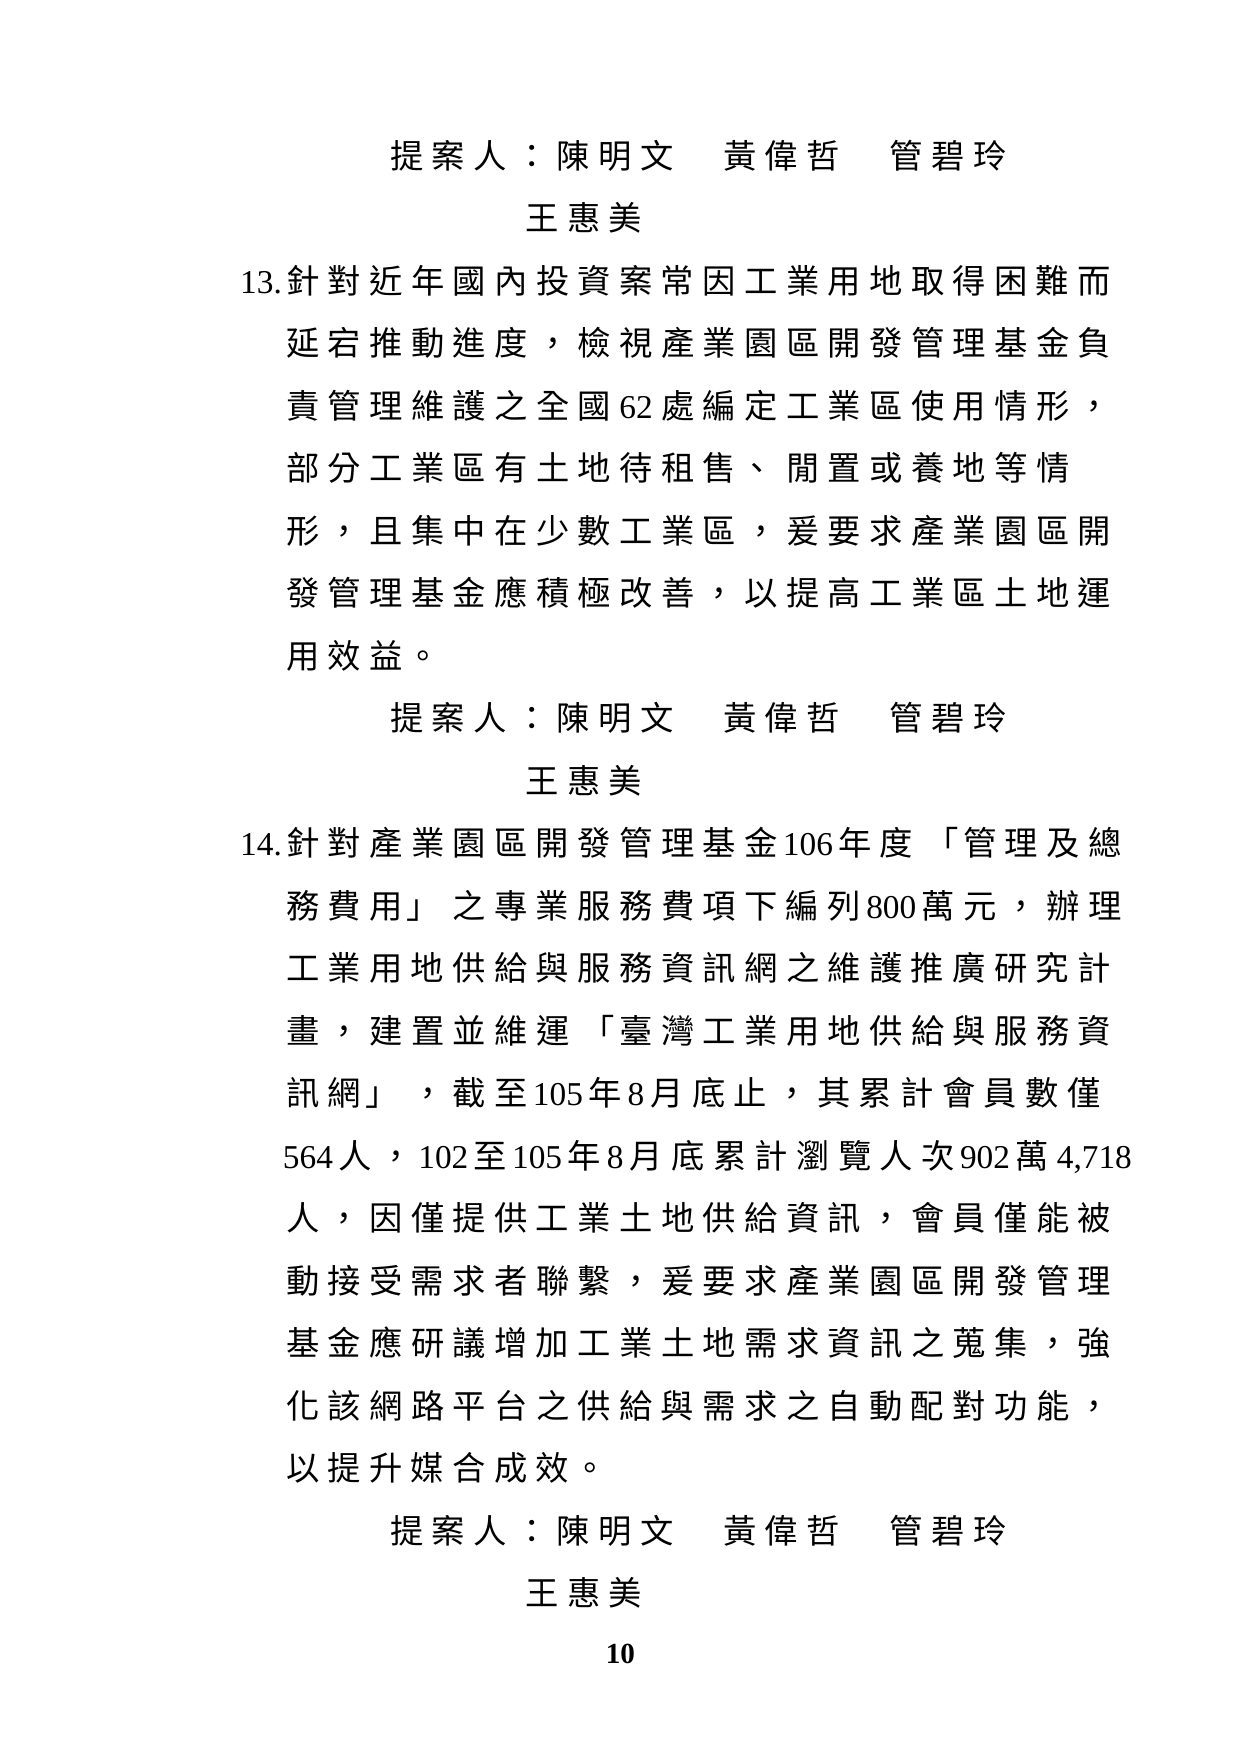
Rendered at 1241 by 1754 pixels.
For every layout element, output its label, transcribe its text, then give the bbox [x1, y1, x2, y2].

list 針對近年國內投資案常因工業用地取得困難而延宕推動進度，檢視產業園區開發管理基金負責管理維護之全國62處編定工業區使用情形，部分工業區有土地待租售、閒置或養地等情形，且集中在少數工業區，爰要求產業園區開發管理基金應積極改善，以提高工業區土地運用效益。 [231, 237, 1136, 675]
text 提案人：陳明文 黃偉哲 管碧玲 王惠美 [382, 1487, 1032, 1612]
text 提案人：陳明文 黃偉哲 管碧玲 王惠美 [382, 112, 1032, 237]
list 針對產業園區開發管理基金106年度「管理及總務費用」之專業服務費項下編列800萬元，辦理工業用地供給與服務資訊網之維護推廣研究計畫，建置並維運「臺灣工業用地供給與服務資訊網」，截至105年8月底止，其累計會員數僅564人，102至105年8月底累計瀏覽人次902萬4,718人，因僅提供工業土地供給資訊，會員僅能被動接受需求者聯繫，爰要求產業園區開發管理基金應研議增加工業土地需求資訊之蒐集，強化該網路平台之供給與需求之自動配對功能，以提升媒合成效。 [231, 800, 1136, 1487]
text 提案人：陳明文 黃偉哲 管碧玲 王惠美 [382, 675, 1032, 800]
